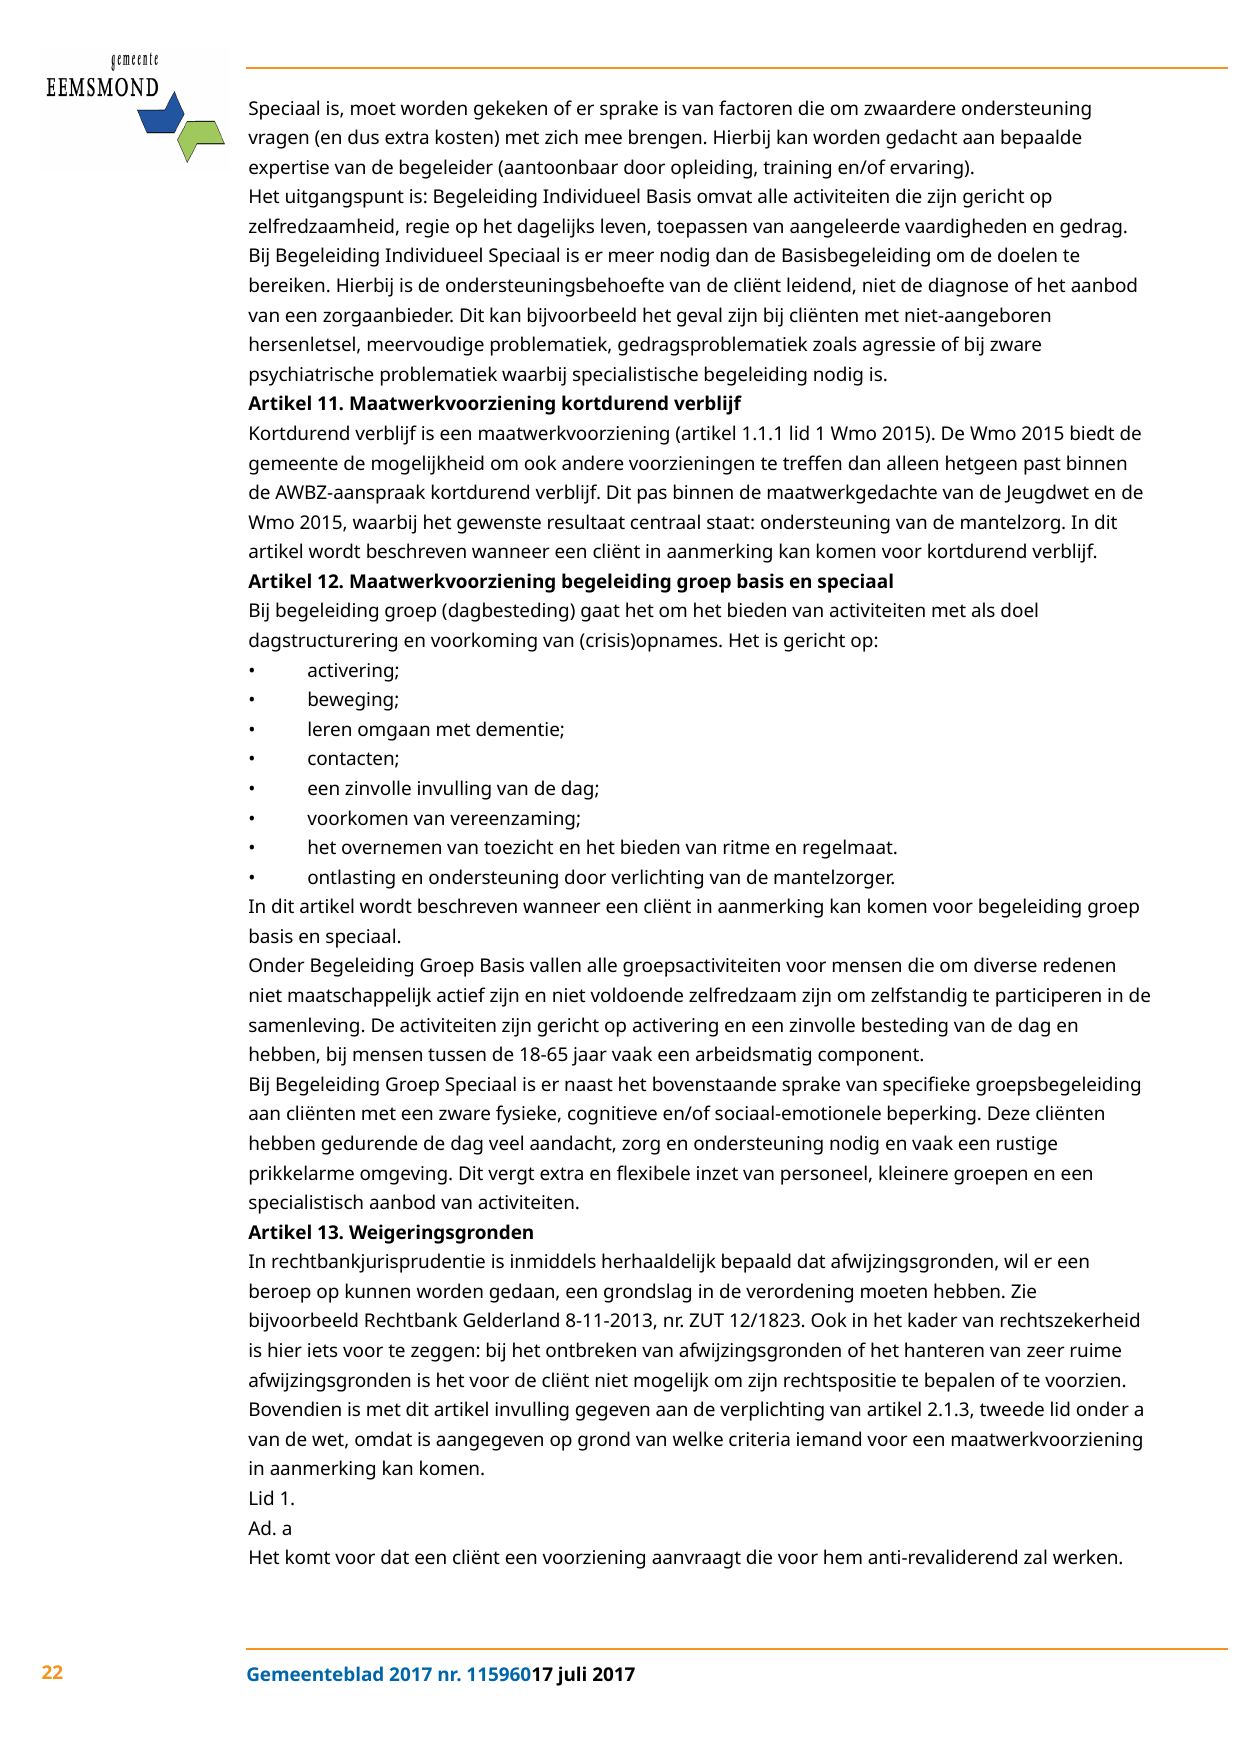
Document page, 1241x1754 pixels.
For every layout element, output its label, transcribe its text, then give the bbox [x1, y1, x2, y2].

text Het komt voor dat een cliënt een voorziening aanvraagt die voor hem anti-revaliderend zal werken. [248, 1544, 1152, 1570]
text Bij begeleiding groep (dagbesteding) gaat het om het bieden van activiteiten met als doel dagstructurering en voorkoming van (crisis)opnames. Het is gericht op: [248, 598, 1152, 653]
list het overnemen van toezicht en het bieden van ritme en regelmaat. [248, 834, 1152, 860]
text Artikel 13. Weigeringsgronden [248, 1219, 1152, 1245]
list activering; [248, 657, 1152, 683]
text In rechtbankjurisprudentie is inmiddels herhaaldelijk bepaald dat afwijzingsgronden, wil er een beroep op kunnen worden gedaan, een grondslag in de verordening moeten hebben. Zie bijvoorbeeld Rechtbank Gelderland 8-11-2013, nr. ZUT 12/1823. Ook in het kader van rechtszekerheid is hier iets voor te zeggen: bij het ontbreken van afwijzingsgronden of het hanteren van zeer ruime afwijzingsgronden is het voor de cliënt niet mogelijk om zijn rechtspositie te bepalen of te voorzien. Bovendien is met dit artikel invulling gegeven aan de verplichting van artikel 2.1.3, tweede lid onder a van de wet, omdat is aangegeven op grond van welke criteria iemand voor een maatwerkvoorziening in aanmerking kan komen. [248, 1248, 1152, 1481]
text Ad. a [248, 1515, 1152, 1541]
text Onder Begeleiding Groep Basis vallen alle groepsactiviteiten voor mensen die om diverse redenen niet maatschappelijk actief zijn en niet voldoende zelfredzaam zijn om zelfstandig te participeren in de samenleving. De activiteiten zijn gericht op activering en een zinvolle besteding van de dag en hebben, bij mensen tussen de 18-65 jaar vaak een arbeidsmatig component. [248, 953, 1152, 1067]
text Speciaal is, moet worden gekeken of er sprake is van factoren die om zwaardere ondersteuning vragen (en dus extra kosten) met zich mee brengen. Hierbij kan worden gedacht aan bepaalde expertise van de begeleider (aantoonbaar door opleiding, training en/of ervaring). [248, 95, 1152, 180]
list voorkomen van vereenzaming; [248, 805, 1152, 831]
list leren omgaan met dementie; [248, 716, 1152, 742]
text Artikel 11. Maatwerkvoorziening kortdurend verblijf [248, 391, 1152, 416]
text Lid 1. [248, 1485, 1152, 1511]
list beweging; [248, 686, 1152, 712]
picture [41, 47, 231, 172]
text Kortdurend verblijf is een maatwerkvoorziening (artikel 1.1.1 lid 1 Wmo 2015). De Wmo 2015 biedt de gemeente de mogelijkheid om ook andere voorzieningen te treffen dan alleen hetgeen past binnen de AWBZ-aanspraak kortdurend verblijf. Dit pas binnen de maatwerkgedachte van de Jeugdwet en de Wmo 2015, waarbij het gewenste resultaat centraal staat: ondersteuning van de mantelzorg. In dit artikel wordt beschreven wanneer een cliënt in aanmerking kan komen voor kortdurend verblijf. [248, 420, 1152, 564]
text Bij Begeleiding Groep Speciaal is er naast het bovenstaande sprake van specifieke groepsbegeleiding aan cliënten met een zware fysieke, cognitieve en/of sociaal-emotionele beperking. Deze cliënten hebben gedurende de dag veel aandacht, zorg en ondersteuning nodig en vaak een rustige prikkelarme omgeving. Dit vergt extra en flexibele inzet van personeel, kleinere groepen en een specialistisch aanbod van activiteiten. [248, 1071, 1152, 1215]
list een zinvolle invulling van de dag; [248, 775, 1152, 801]
text In dit artikel wordt beschreven wanneer een cliënt in aanmerking kan komen voor begeleiding groep basis en speciaal. [248, 893, 1152, 949]
text Het uitgangspunt is: Begeleiding Individueel Basis omvat alle activiteiten die zijn gericht op zelfredzaamheid, regie op het dagelijks leven, toepassen van aangeleerde vaardigheden en gedrag. Bij Begeleiding Individueel Speciaal is er meer nodig dan de Basisbegeleiding om de doelen te bereiken. Hierbij is de ondersteuningsbehoefte van de cliënt leidend, niet de diagnose of het aanbod van een zorgaanbieder. Dit kan bijvoorbeeld het geval zijn bij cliënten met niet-aangeboren hersenletsel, meervoudige problematiek, gedragsproblematiek zoals agressie of bij zware psychiatrische problematiek waarbij specialistische begeleiding nodig is. [248, 183, 1152, 387]
text Artikel 12. Maatwerkvoorziening begeleiding groep basis en speciaal [248, 568, 1152, 594]
list ontlasting en ondersteuning door verlichting van de mantelzorger. [248, 864, 1152, 890]
list contacten; [248, 746, 1152, 771]
